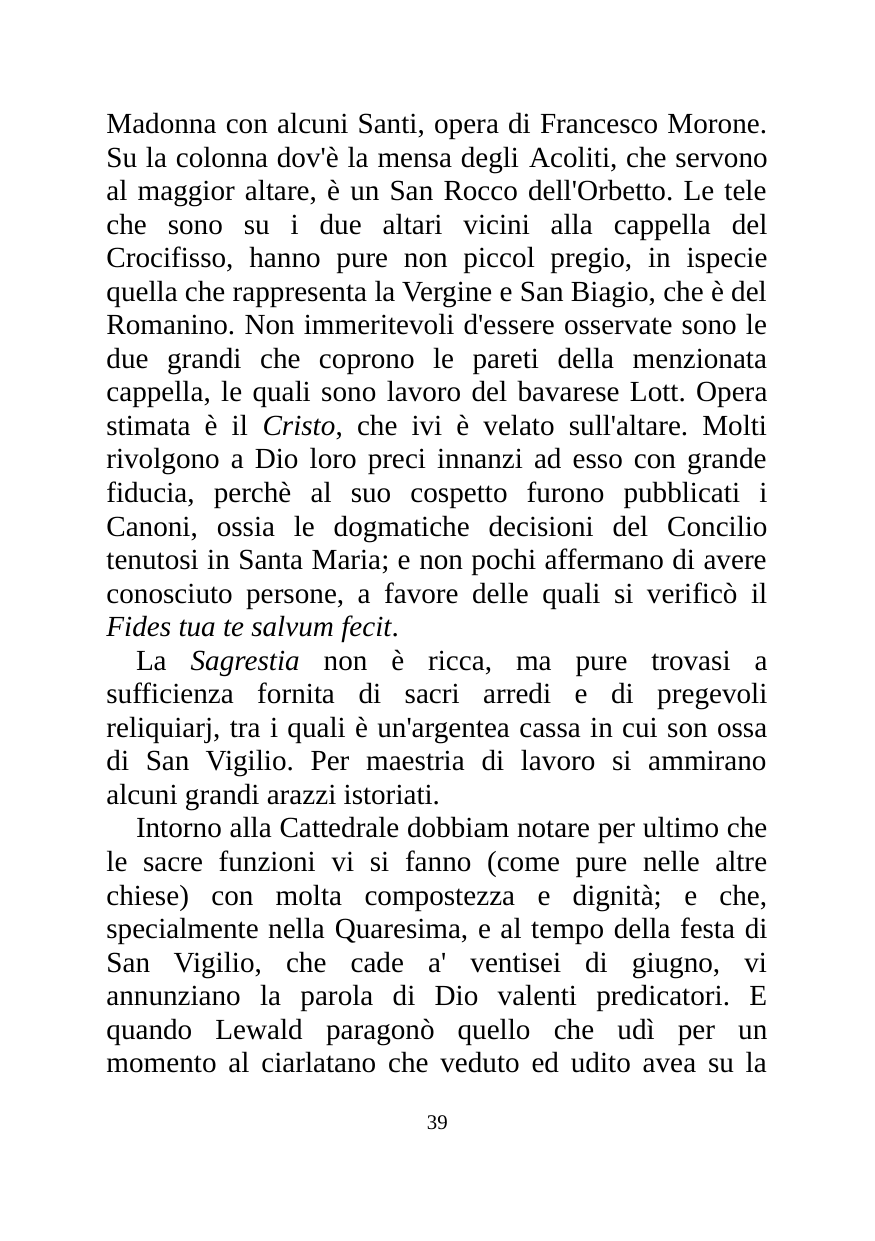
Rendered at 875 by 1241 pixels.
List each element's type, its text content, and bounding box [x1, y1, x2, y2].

text Intorno alla Cattedrale dobbiam notare per ultimo che le sacre funzioni vi si fanno (come pure nelle altre chiese) con molta compostezza e dignità; e che, specialmente nella Quaresima, e al tempo della festa di San Vigilio, che cade a' ventisei di giugno, vi annunziano la parola di Dio valenti predicatori. E quando Lewald paragonò quello che udì per un momento al ciarlatano che veduto ed udito avea su la [106, 811, 768, 1079]
text Madonna con alcuni Santi, opera di Francesco Morone. Su la colonna dov'è la mensa degli Acoliti, che servono al maggior altare, è un San Rocco dell'Orbetto. Le tele che sono su i due altari vicini alla cappella del Crocifisso, hanno pure non piccol pregio, in ispecie quella che rappresenta la Vergine e San Biagio, che è del Romanino. Non immeritevoli d'essere osservate sono le due grandi che coprono le pareti della menzionata cappella, le quali sono lavoro del bavarese Lott. Opera stimata è il Cristo, che ivi è velato sull'altare. Molti rivolgono a Dio loro preci innanzi ad esso con grande fiducia, perchè al suo cospetto furono pubblicati i Canoni, ossia le dogmatiche decisioni del Concilio tenutosi in Santa Maria; e non pochi affermano di avere conosciuto persone, a favore delle quali si verificò il Fides tua te salvum fecit. [106, 106, 768, 643]
text La Sagrestia non è ricca, ma pure trovasi a sufficienza fornita di sacri arredi e di pregevoli reliquiarj, tra i quali è un'argentea cassa in cui son ossa di San Vigilio. Per maestria di lavoro si ammirano alcuni grandi arazzi istoriati. [106, 643, 768, 811]
